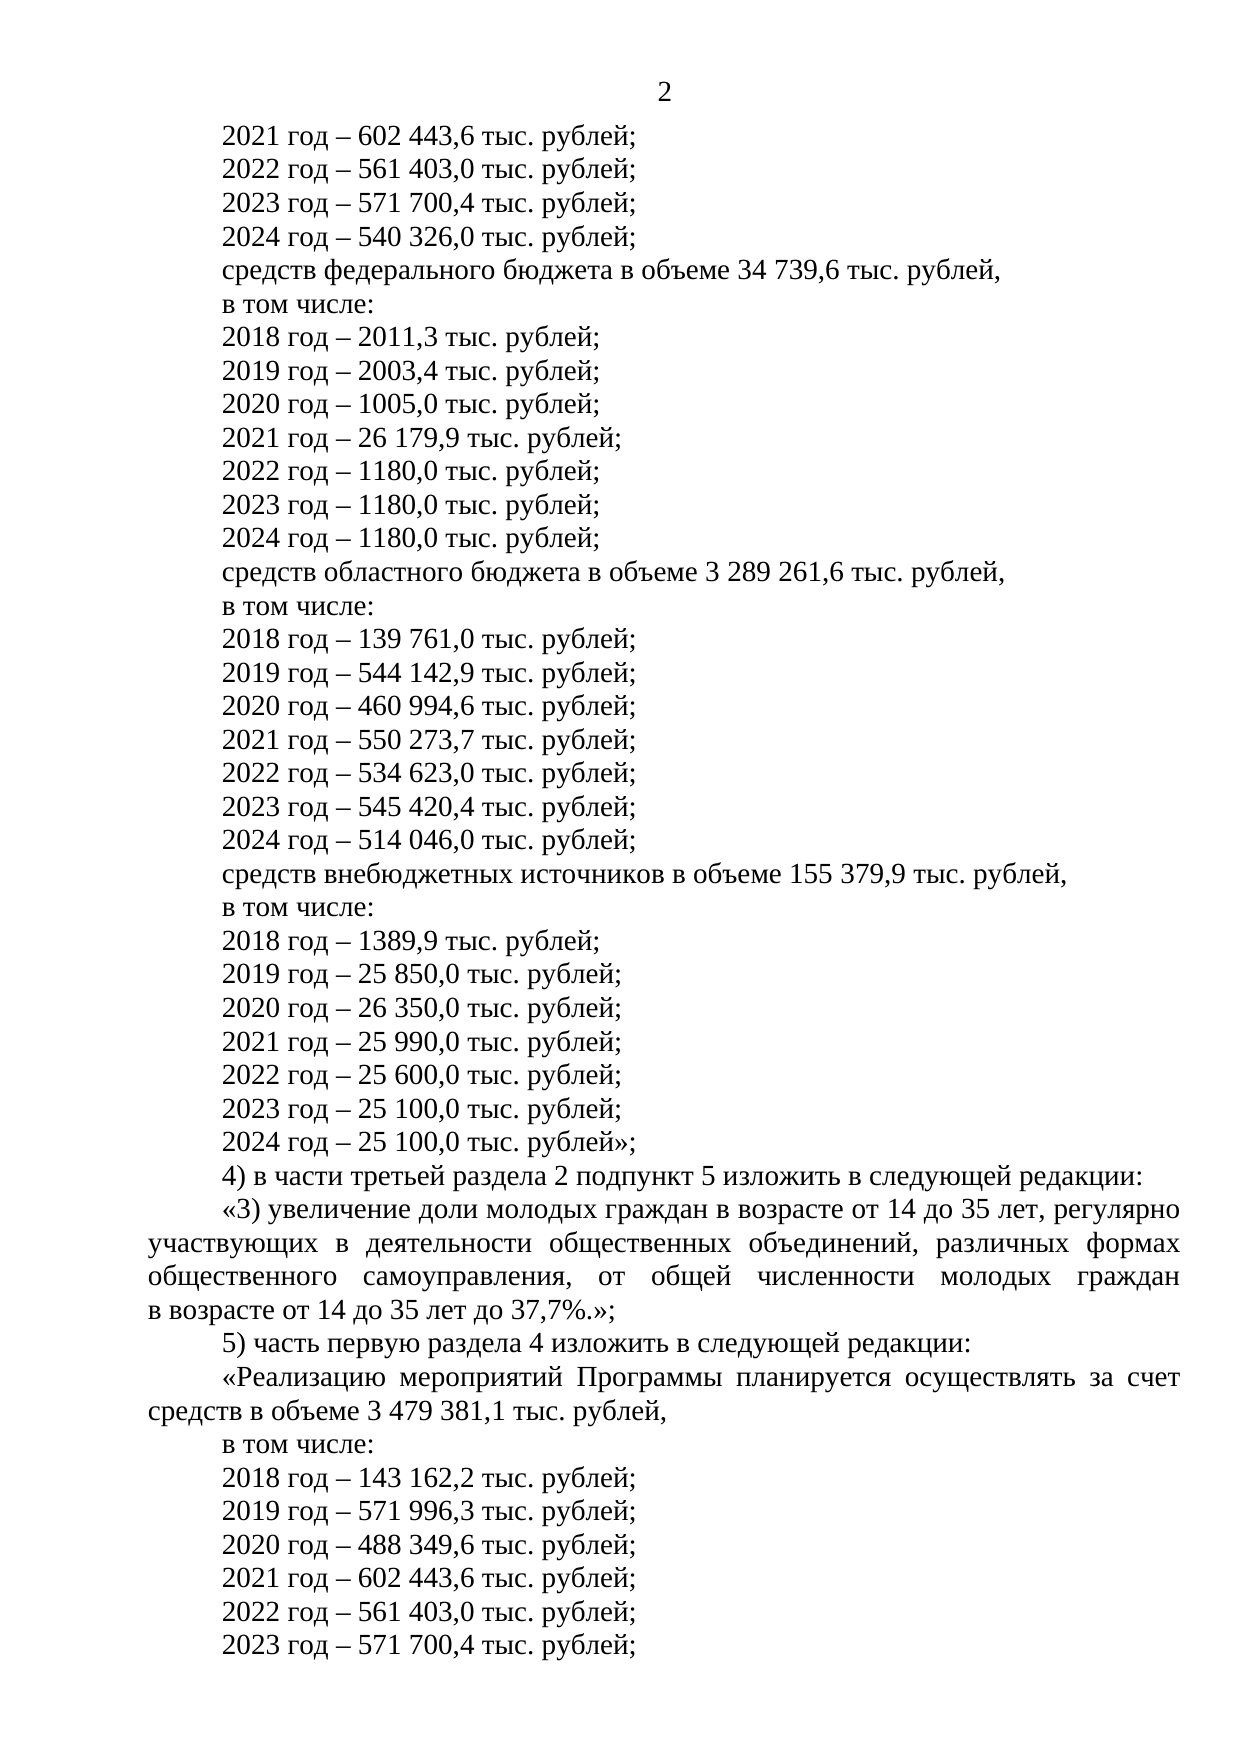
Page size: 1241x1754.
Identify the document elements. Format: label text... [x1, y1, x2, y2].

text 2022 год – 25 600,0 тыс. рублей; [148, 1057, 1181, 1091]
text 2021 год – 602 443,6 тыс. рублей; [148, 1560, 1181, 1594]
text 2024 год – 514 046,0 тыс. рублей; [148, 822, 1181, 856]
text 2021 год – 550 273,7 тыс. рублей; [148, 722, 1181, 755]
text в том числе: [148, 588, 1181, 621]
text 2021 год – 602 443,6 тыс. рублей; [148, 118, 1181, 152]
text 2023 год – 545 420,4 тыс. рублей; [148, 789, 1181, 822]
text 2018 год – 143 162,2 тыс. рублей; [148, 1460, 1181, 1493]
text 2022 год – 561 403,0 тыс. рублей; [148, 152, 1181, 185]
text 2018 год – 139 761,0 тыс. рублей; [148, 621, 1181, 655]
text 2020 год – 488 349,6 тыс. рублей; [148, 1527, 1181, 1560]
text 2022 год – 534 623,0 тыс. рублей; [148, 755, 1181, 789]
text 2023 год – 571 700,4 тыс. рублей; [148, 1627, 1181, 1661]
text в том числе: [148, 1426, 1181, 1460]
text 2018 год – 1389,9 тыс. рублей; [148, 923, 1181, 957]
text «3) увеличение доли молодых граждан в возрасте от 14 до 35 лет, регулярно участвующих в деятельности общественных объединений, различных формах общественного самоуправления, от общей численности молодых граждан в возрасте от 14 до 35 лет до 37,7%.»; [148, 1191, 1181, 1326]
text в том числе: [148, 286, 1181, 319]
text 4) в части третьей раздела 2 подпункт 5 изложить в следующей редакции: [148, 1158, 1181, 1191]
text «Реализацию мероприятий Программы планируется осуществлять за счет средств в объеме 3 479 381,1 тыс. рублей, [148, 1359, 1181, 1426]
text 2023 год – 1180,0 тыс. рублей; [148, 487, 1181, 521]
text 2021 год – 26 179,9 тыс. рублей; [148, 420, 1181, 453]
text 2019 год – 571 996,3 тыс. рублей; [148, 1493, 1181, 1527]
text 2019 год – 25 850,0 тыс. рублей; [148, 957, 1181, 990]
text 2020 год – 1005,0 тыс. рублей; [148, 386, 1181, 420]
text средств федерального бюджета в объеме 34 739,6 тыс. рублей, [148, 252, 1181, 286]
text 2022 год – 561 403,0 тыс. рублей; [148, 1594, 1181, 1627]
text 2020 год – 26 350,0 тыс. рублей; [148, 990, 1181, 1024]
text 2018 год – 2011,3 тыс. рублей; [148, 319, 1181, 353]
text 2019 год – 544 142,9 тыс. рублей; [148, 655, 1181, 688]
text 2022 год – 1180,0 тыс. рублей; [148, 453, 1181, 487]
text 2024 год – 25 100,0 тыс. рублей»; [148, 1124, 1181, 1158]
text 5) часть первую раздела 4 изложить в следующей редакции: [148, 1326, 1181, 1359]
text 2019 год – 2003,4 тыс. рублей; [148, 353, 1181, 386]
text 2024 год – 540 326,0 тыс. рублей; [148, 219, 1181, 252]
text 2021 год – 25 990,0 тыс. рублей; [148, 1024, 1181, 1057]
text средств областного бюджета в объеме 3 289 261,6 тыс. рублей, [148, 554, 1181, 588]
text 2023 год – 571 700,4 тыс. рублей; [148, 185, 1181, 219]
text 2024 год – 1180,0 тыс. рублей; [148, 521, 1181, 554]
text в том числе: [148, 889, 1181, 923]
text 2023 год – 25 100,0 тыс. рублей; [148, 1091, 1181, 1124]
text средств внебюджетных источников в объеме 155 379,9 тыс. рублей, [148, 856, 1181, 889]
text 2020 год – 460 994,6 тыс. рублей; [148, 688, 1181, 722]
